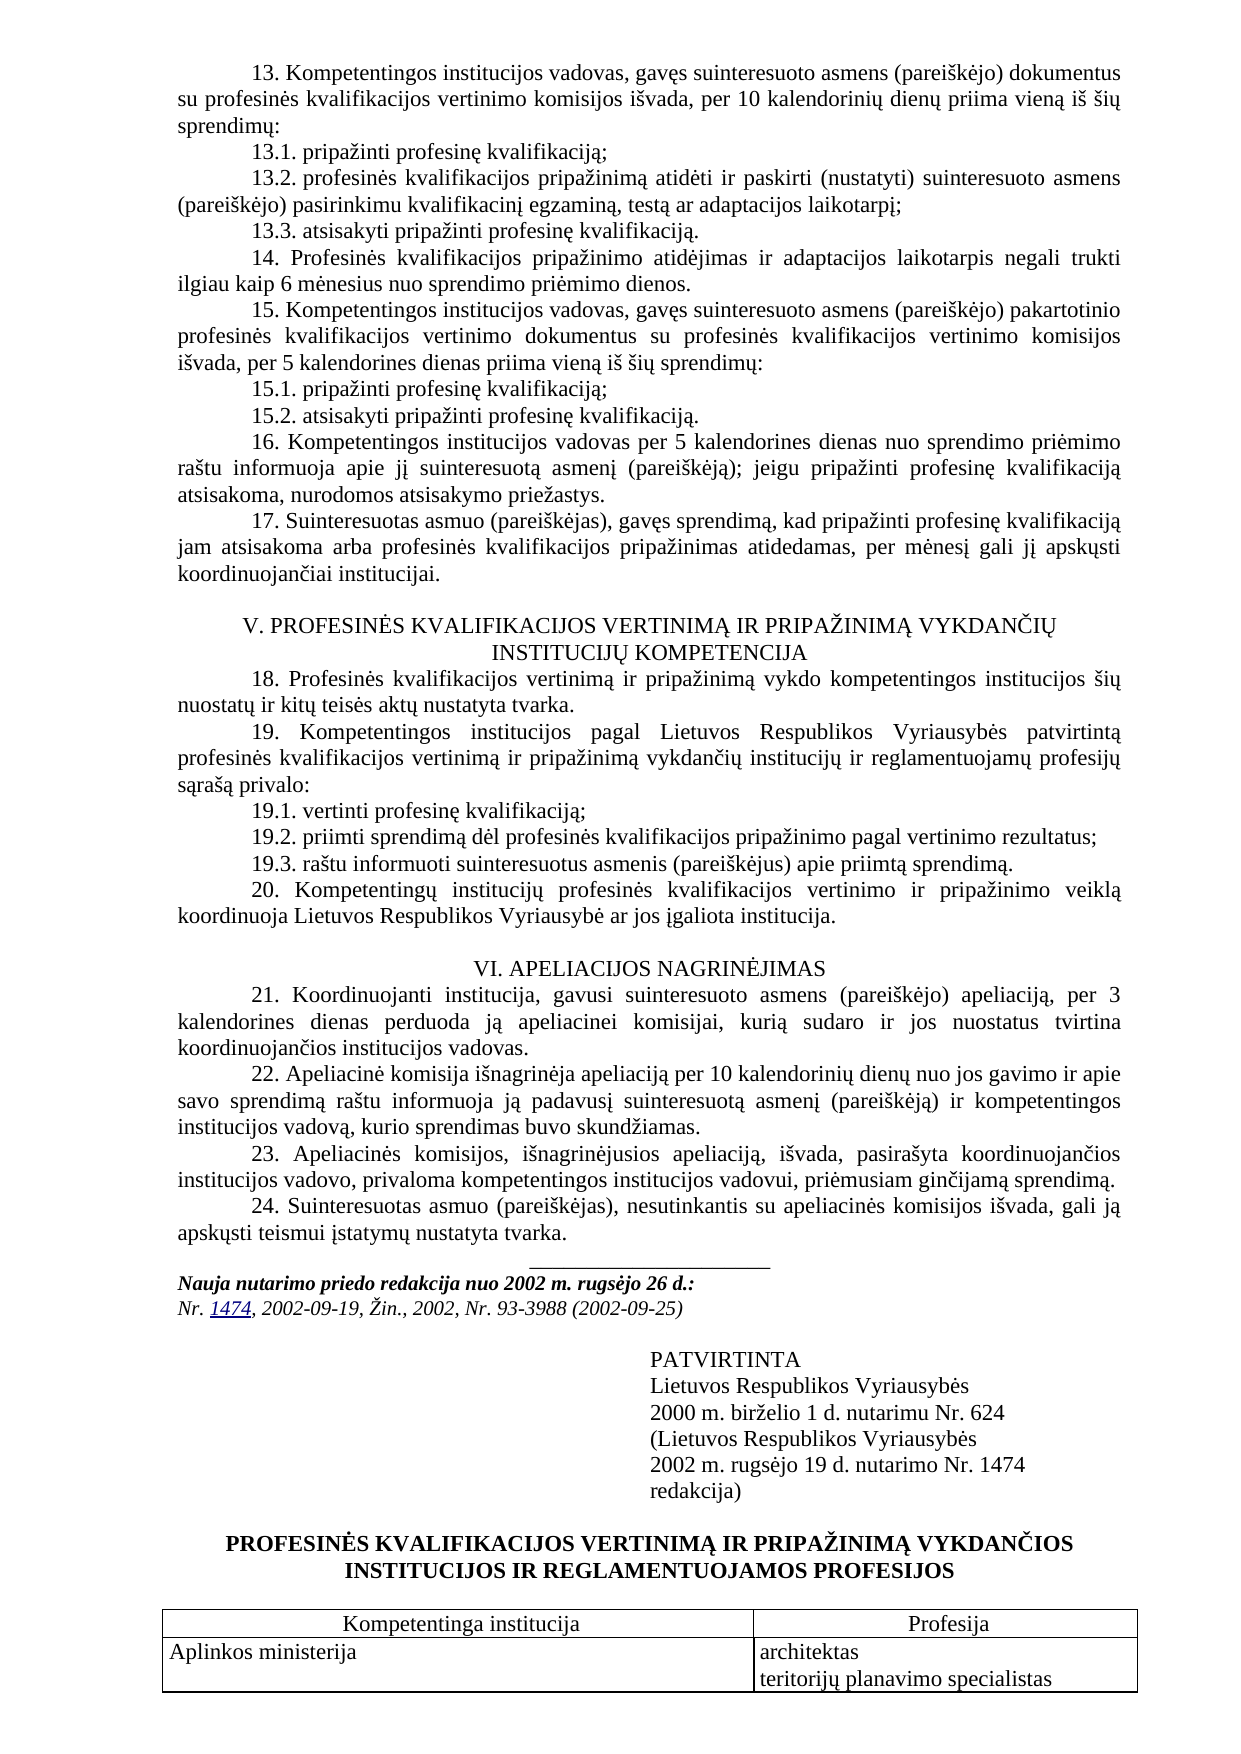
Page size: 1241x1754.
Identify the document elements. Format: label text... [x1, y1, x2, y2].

text 19. Kompetentingos institucijos pagal Lietuvos Respublikos Vyriausybės patvirtintą profesinės kvalifikacijos vertinimą ir pripažinimą vykdančių institucijų ir reglamentuojamų profesijų sąrašą privalo: [177, 718, 1122, 797]
text 15.1. pripažinti profesinę kvalifikaciją; [177, 375, 1122, 402]
text _____________________ [177, 1245, 1122, 1271]
text profesinės kvalifikacijos vertinimą ir pripažinimą vykdančios institucijos ir reglamentuojamos profesijos [177, 1530, 1122, 1583]
text 18. Profesinės kvalifikacijos vertinimą ir pripažinimą vykdo kompetentingos institucijos šių nuostatų ir kitų teisės aktų nustatyta tvarka. [177, 665, 1122, 718]
text 19.1. vertinti profesinę kvalifikaciją; [177, 797, 1122, 823]
text 16. Kompetentingos institucijos vadovas per 5 kalendorines dienas nuo sprendimo priėmimo raštu informuoja apie jį suinteresuotą asmenį (pareiškėją); jeigu pripažinti profesinę kvalifikaciją atsisakoma, nurodomos atsisakymo priežastys. [177, 428, 1122, 507]
text 22. Apeliacinė komisija išnagrinėja apeliaciją per 10 kalendorinių dienų nuo jos gavimo ir apie savo sprendimą raštu informuoja ją padavusį suinteresuotą asmenį (pareiškėją) ir kompetentingos institucijos vadovą, kurio sprendimas buvo skundžiamas. [177, 1061, 1122, 1139]
table_cell Aplinkos ministerija [163, 1638, 753, 1691]
text 13.2. profesinės kvalifikacijos pripažinimą atidėti ir paskirti (nustatyti) suinteresuoto asmens (pareiškėjo) pasirinkimu kvalifikacinį egzaminą, testą ar adaptacijos laikotarpį; [177, 164, 1122, 217]
table_cell architektas teritorijų planavimo specialistas [755, 1638, 1137, 1691]
table_header Kompetentinga institucija [163, 1610, 753, 1637]
text 17. Suinteresuotas asmuo (pareiškėjas), gavęs sprendimą, kad pripažinti profesinę kvalifikaciją jam atsisakoma arba profesinės kvalifikacijos pripažinimas atidedamas, per mėnesį gali jį apskųsti koordinuojančiai institucijai. [177, 507, 1122, 586]
text Patvirtinta [650, 1346, 1122, 1372]
text Nauja nutarimo priedo redakcija nuo 2002 m. rugsėjo 26 d.: [177, 1271, 1122, 1295]
text 19.2. priimti sprendimą dėl profesinės kvalifikacijos pripažinimo pagal vertinimo rezultatus; [177, 823, 1122, 850]
text 23. Apeliacinės komisijos, išnagrinėjusios apeliaciją, išvada, pasirašyta koordinuojančios institucijos vadovo, privaloma kompetentingos institucijos vadovui, priėmusiam ginčijamą sprendimą. [177, 1139, 1122, 1192]
text 15.2. atsisakyti pripažinti profesinę kvalifikaciją. [177, 402, 1122, 428]
text V. PROFESINĖS KVALIFIKACIJOS VERTINIMĄ IR PRIPAŽINIMĄ VYKDANČIŲ INSTITUCIJŲ KOMPETENCIJA [177, 612, 1122, 665]
text Lietuvos Respublikos Vyriausybės 2000 m. birželio 1 d. nutarimu Nr. 624 (Lietuvos Respublikos Vyriausybės 2002 m. rugsėjo 19 d. nutarimo Nr. 1474 redakcija) [650, 1372, 1122, 1504]
text 13.3. atsisakyti pripažinti profesinę kvalifikaciją. [177, 217, 1122, 243]
text 21. Koordinuojanti institucija, gavusi suinteresuoto asmens (pareiškėjo) apeliaciją, per 3 kalendorines dienas perduoda ją apeliacinei komisijai, kurią sudaro ir jos nuostatus tvirtina koordinuojančios institucijos vadovas. [177, 981, 1122, 1061]
text 13. Kompetentingos institucijos vadovas, gavęs suinteresuoto asmens (pareiškėjo) dokumentus su profesinės kvalifikacijos vertinimo komisijos išvada, per 10 kalendorinių dienų priima vieną iš šių sprendimų: [177, 59, 1122, 138]
text 13.1. pripažinti profesinę kvalifikaciją; [177, 138, 1122, 164]
text 14. Profesinės kvalifikacijos pripažinimo atidėjimas ir adaptacijos laikotarpis negali trukti ilgiau kaip 6 mėnesius nuo sprendimo priėmimo dienos. [177, 243, 1122, 296]
text 19.3. raštu informuoti suinteresuotus asmenis (pareiškėjus) apie priimtą sprendimą. [177, 850, 1122, 876]
text 24. Suinteresuotas asmuo (pareiškėjas), nesutinkantis su apeliacinės komisijos išvada, gali ją apskųsti teismui įstatymų nustatyta tvarka. [177, 1192, 1122, 1245]
text Nr. 1474, 2002-09-19, Žin., 2002, Nr. 93-3988 (2002-09-25) [177, 1295, 1122, 1319]
text 15. Kompetentingos institucijos vadovas, gavęs suinteresuoto asmens (pareiškėjo) pakartotinio profesinės kvalifikacijos vertinimo dokumentus su profesinės kvalifikacijos vertinimo komisijos išvada, per 5 kalendorines dienas priima vieną iš šių sprendimų: [177, 296, 1122, 375]
text VI. APELIACIJOS NAGRINĖJIMAS [177, 955, 1122, 981]
table_header Profesija [754, 1610, 1137, 1637]
text 20. Kompetentingų institucijų profesinės kvalifikacijos vertinimo ir pripažinimo veiklą koordinuoja Lietuvos Respublikos Vyriausybė ar jos įgaliota institucija. [177, 876, 1122, 929]
